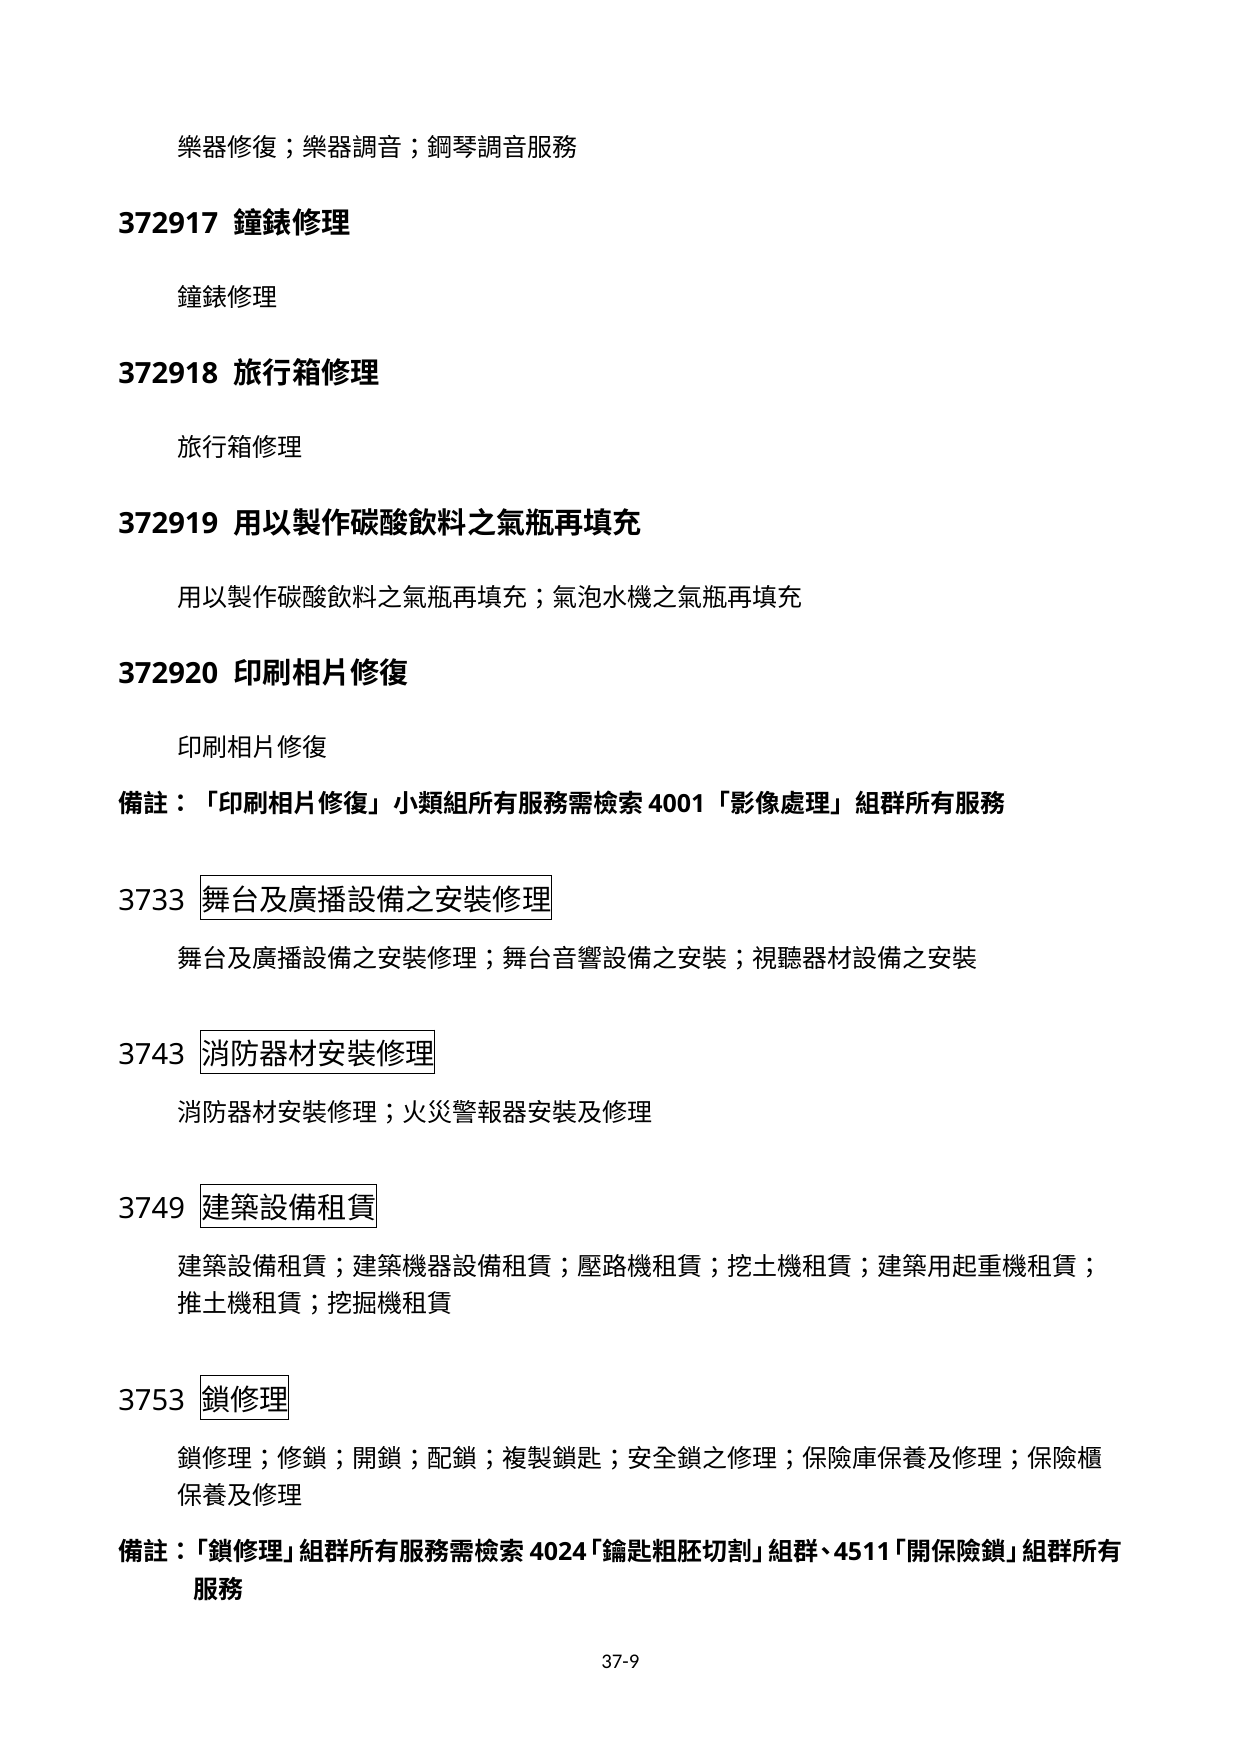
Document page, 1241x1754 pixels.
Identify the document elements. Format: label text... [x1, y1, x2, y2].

text 372919 用以製作碳酸飲料之氣瓶再填充 [118, 483, 1122, 558]
text 消防器材安裝修理；火災警報器安裝及修理 [177, 1092, 1122, 1129]
text 舞台及廣播設備之安裝修理；舞台音響設備之安裝；視聽器材設備之安裝 [177, 937, 1122, 975]
text 372920 印刷相片修復 [118, 633, 1122, 708]
text 樂器修復；樂器調音；鋼琴調音服務 [177, 127, 1122, 164]
text 372917 鐘錶修理 [118, 183, 1122, 258]
text 用以製作碳酸飲料之氣瓶再填充；氣泡水機之氣瓶再填充 [177, 577, 1122, 614]
text [377, 1185, 1122, 1227]
text 3753 [118, 1377, 200, 1419]
text 備註：「印刷相片修復」小類組所有服務需檢索4001「影像處理」組群所有服務 [118, 783, 1122, 821]
text 旅行箱修理 [177, 427, 1122, 464]
text [435, 1031, 1122, 1073]
text 3743 [118, 1031, 200, 1073]
text 372918 旅行箱修理 [118, 333, 1122, 408]
text [552, 877, 1122, 919]
text 印刷相片修復 [177, 727, 1122, 764]
text 消防器材安裝修理 [201, 1031, 434, 1073]
text 鎖修理；修鎖；開鎖；配鎖；複製鎖匙；安全鎖之修理；保險庫保養及修理；保險櫃保養及修理 [177, 1437, 1122, 1512]
text 建築設備租賃 [201, 1185, 376, 1227]
text 舞台及廣播設備之安裝修理 [201, 877, 551, 919]
text 3749 [118, 1185, 200, 1227]
text 鐘錶修理 [177, 277, 1122, 314]
text [289, 1377, 1122, 1419]
text 3733 [118, 877, 200, 919]
text 鎖修理 [201, 1377, 288, 1419]
text 建築設備租賃；建築機器設備租賃；壓路機租賃；挖土機租賃；建築用起重機租賃；推土機租賃；挖掘機租賃 [177, 1246, 1122, 1321]
text 備註：「鎖修理」組群所有服務需檢索4024「鑰匙粗胚切割」組群、4511「開保險鎖」組群所有服務 [118, 1531, 1122, 1606]
